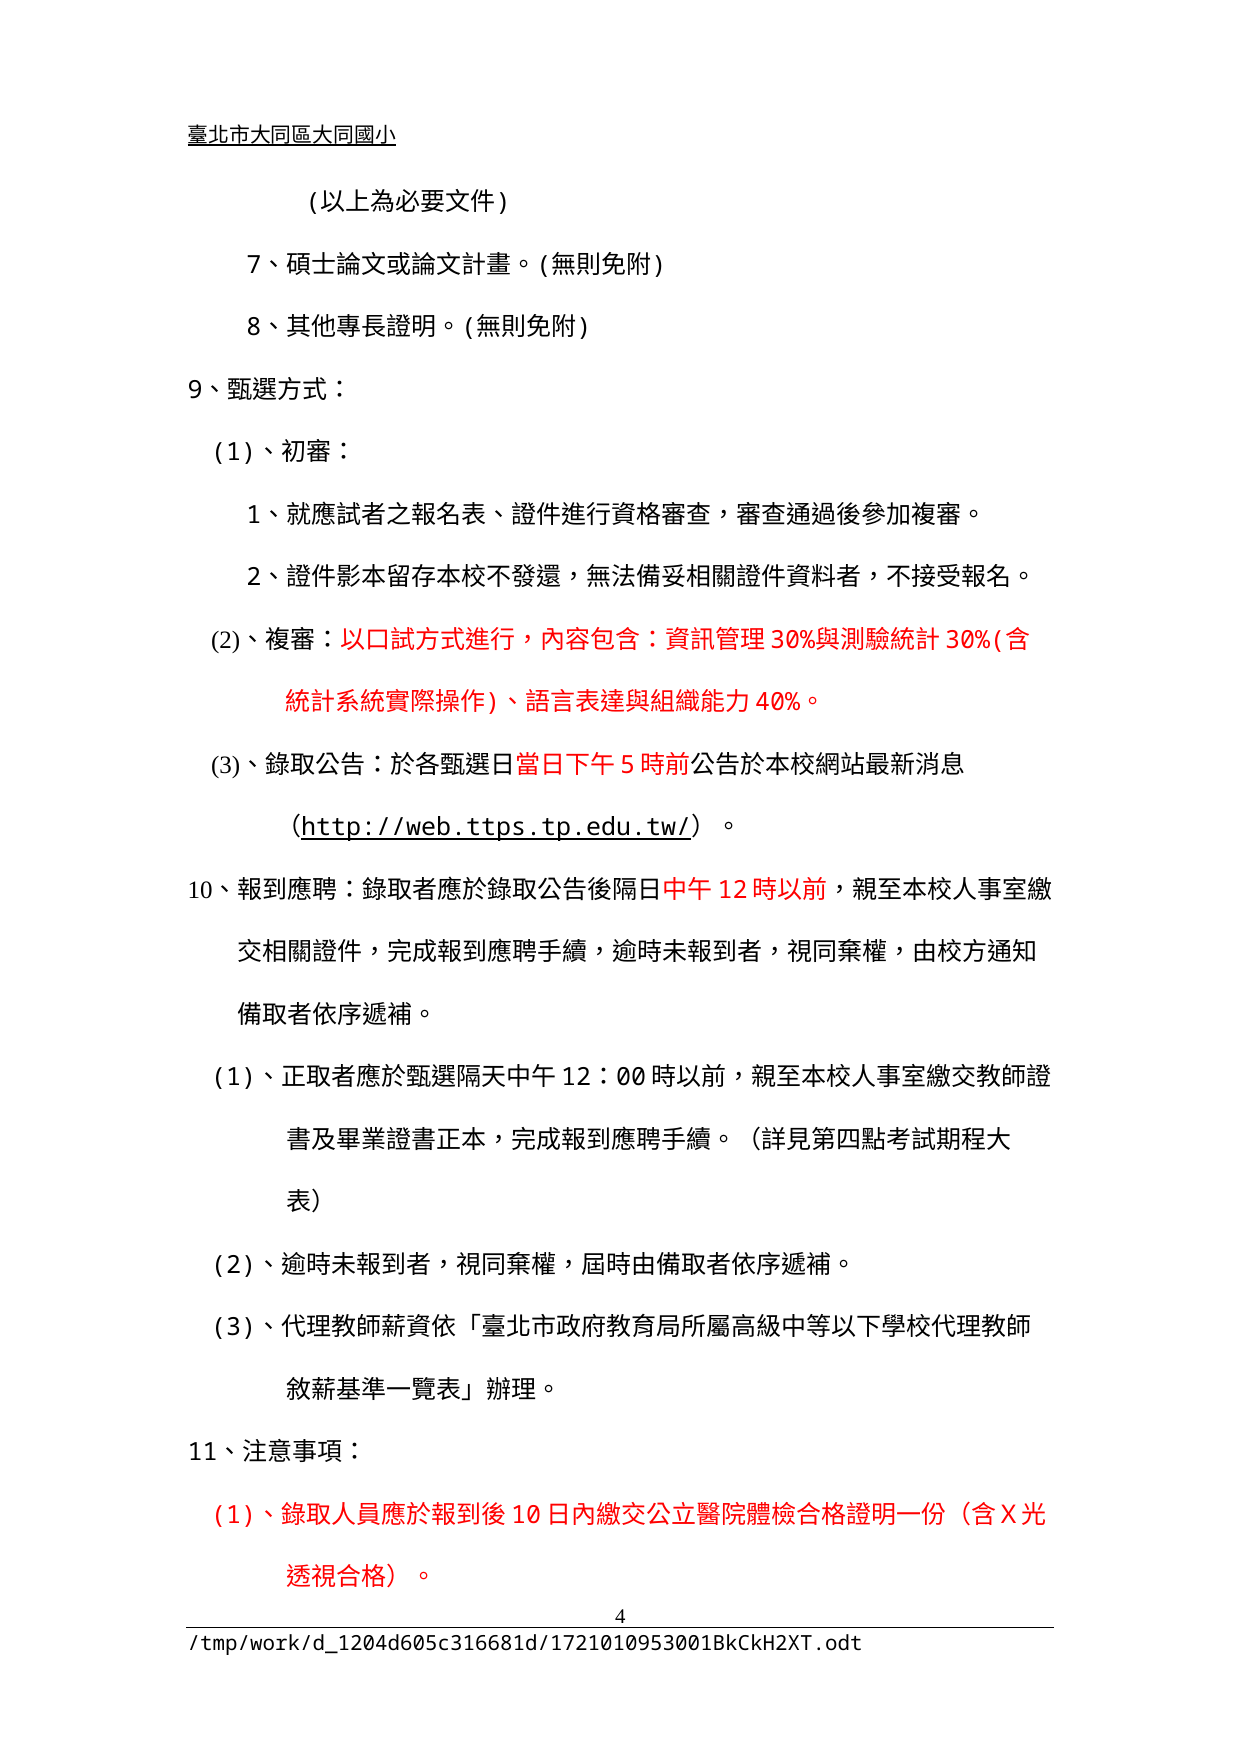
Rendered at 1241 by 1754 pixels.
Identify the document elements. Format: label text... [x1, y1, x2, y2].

list 複審：以口試方式進行，內容包含：資訊管理30%與測驗統計30%(含統計系統實際操作)、語言表達與組織能力40%。 [211, 596, 1053, 721]
list 其他專長證明。(無則免附) [246, 283, 1053, 346]
list 初審： [211, 408, 1053, 471]
text (以上為必要文件) [305, 158, 1053, 221]
list 正取者應於甄選隔天中午12：00時以前，親至本校人事室繳交教師證書及畢業證書正本，完成報到應聘手續。（詳見第四點考試期程大表） [211, 1033, 1053, 1221]
list 代理教師薪資依「臺北市政府教育局所屬高級中等以下學校代理教師敘薪基準一覽表」辦理。 [211, 1283, 1053, 1408]
list 甄選方式： [187, 346, 1053, 408]
list 錄取公告：於各甄選日當日下午5時前公告於本校網站最新消息（http://web.ttps.tp.edu.tw/）。 [211, 721, 1053, 846]
list 證件影本留存本校不發還，無法備妥相關證件資料者，不接受報名。 [246, 533, 1053, 596]
list 注意事項： [187, 1408, 1053, 1471]
list 就應試者之報名表、證件進行資格審查，審查通過後參加複審。 [246, 471, 1053, 533]
list 錄取人員應於報到後10日內繳交公立醫院體檢合格證明一份（含Ｘ光透視合格）。 [211, 1471, 1053, 1596]
list 逾時未報到者，視同棄權，屆時由備取者依序遞補。 [211, 1221, 1053, 1283]
list 碩士論文或論文計畫。(無則免附) [246, 221, 1053, 283]
list 報到應聘：錄取者應於錄取公告後隔日中午12時以前，親至本校人事室繳交相關證件，完成報到應聘手續，逾時未報到者，視同棄權，由校方通知備取者依序遞補。 [187, 846, 1053, 1033]
